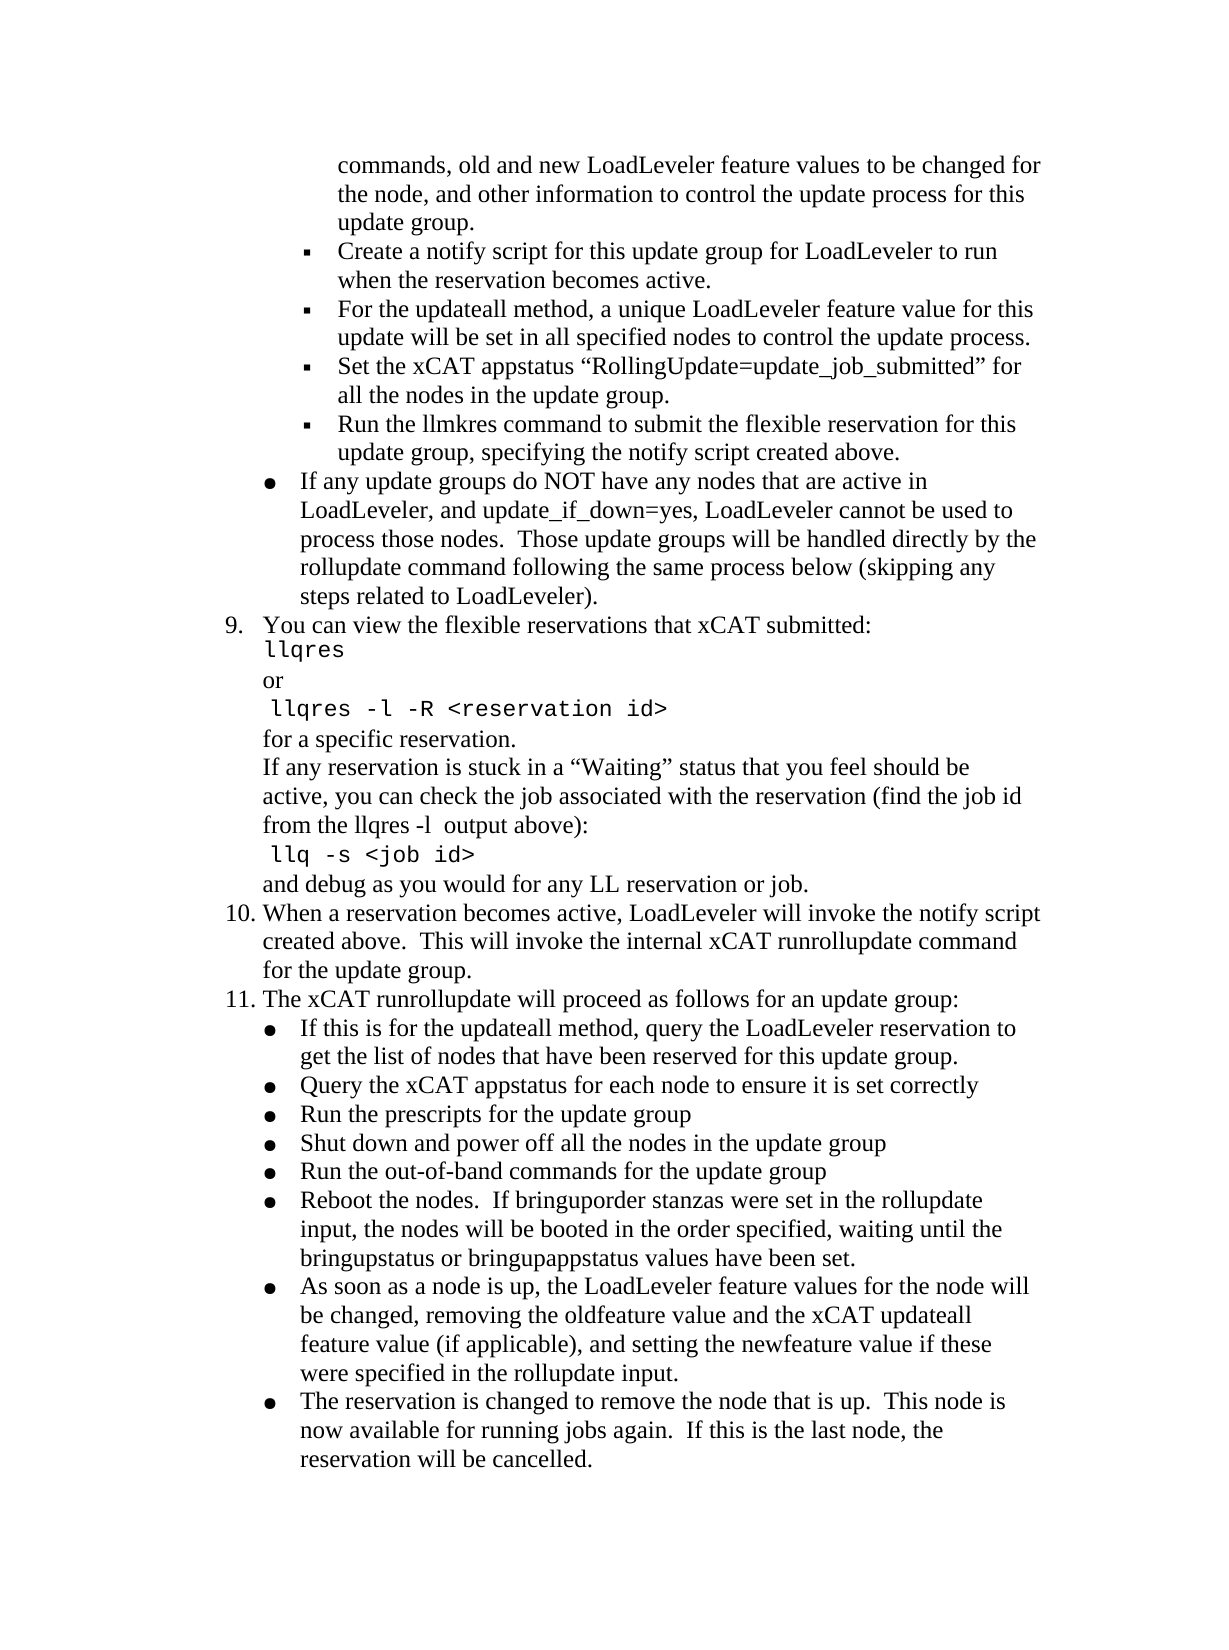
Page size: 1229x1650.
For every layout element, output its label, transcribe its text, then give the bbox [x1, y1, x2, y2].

list You can view the flexible reservations that xCAT submitted: llqres or llqres -l -R <reservation id> for a specific reservation. If any reservation is stuck in a “Waiting” status that you feel should be active, you can check the job associated with the reservation (find the job id from the llqres -l output above): llq -s <job id> and debug as you would for any LL reservation or job. [225, 610, 1041, 898]
list The reservation is changed to remove the node that is up. This node is now available for running jobs again. If this is the last node, the reservation will be cancelled. [262, 1386, 1041, 1473]
list Set the xCAT appstatus “RollingUpdate=update_job_submitted” for all the nodes in the update group. [300, 351, 1041, 409]
list If any update groups do NOT have any nodes that are active in LoadLeveler, and update_if_down=yes, LoadLeveler cannot be used to process those nodes. Those update groups will be handled directly by the rollupdate command following the same process below (skipping any steps related to LoadLeveler). [262, 466, 1041, 610]
list Run the out-of-band commands for the update group [262, 1156, 1041, 1185]
list commands, old and new LoadLeveler feature values to be changed for the node, and other information to control the update process for this update group. [300, 150, 1041, 236]
list Query the xCAT appstatus for each node to ensure it is set correctly [262, 1070, 1041, 1099]
list Run the llmkres command to submit the flexible reservation for this update group, specifying the notify script created above. [300, 409, 1041, 466]
list Create a notify script for this update group for LoadLeveler to run when the reservation becomes active. [300, 236, 1041, 294]
list As soon as a node is up, the LoadLeveler feature values for the node will be changed, removing the oldfeature value and the xCAT updateall feature value (if applicable), and setting the newfeature value if these were specified in the rollupdate input. [262, 1271, 1041, 1386]
list The xCAT runrollupdate will proceed as follows for an update group: [225, 984, 1041, 1013]
list If this is for the updateall method, query the LoadLeveler reservation to get the list of nodes that have been reserved for this update group. [262, 1013, 1041, 1070]
list When a reservation becomes active, LoadLeveler will invoke the notify script created above. This will invoke the internal xCAT runrollupdate command for the update group. [225, 898, 1041, 984]
list Run the prescripts for the update group [262, 1099, 1041, 1128]
list Shut down and power off all the nodes in the update group [262, 1128, 1041, 1156]
list For the updateall method, a unique LoadLeveler feature value for this update will be set in all specified nodes to control the update process. [300, 294, 1041, 351]
list Reboot the nodes. If bringuporder stanzas were set in the rollupdate input, the nodes will be booted in the order specified, waiting until the bringupstatus or bringupappstatus values have been set. [262, 1185, 1041, 1271]
